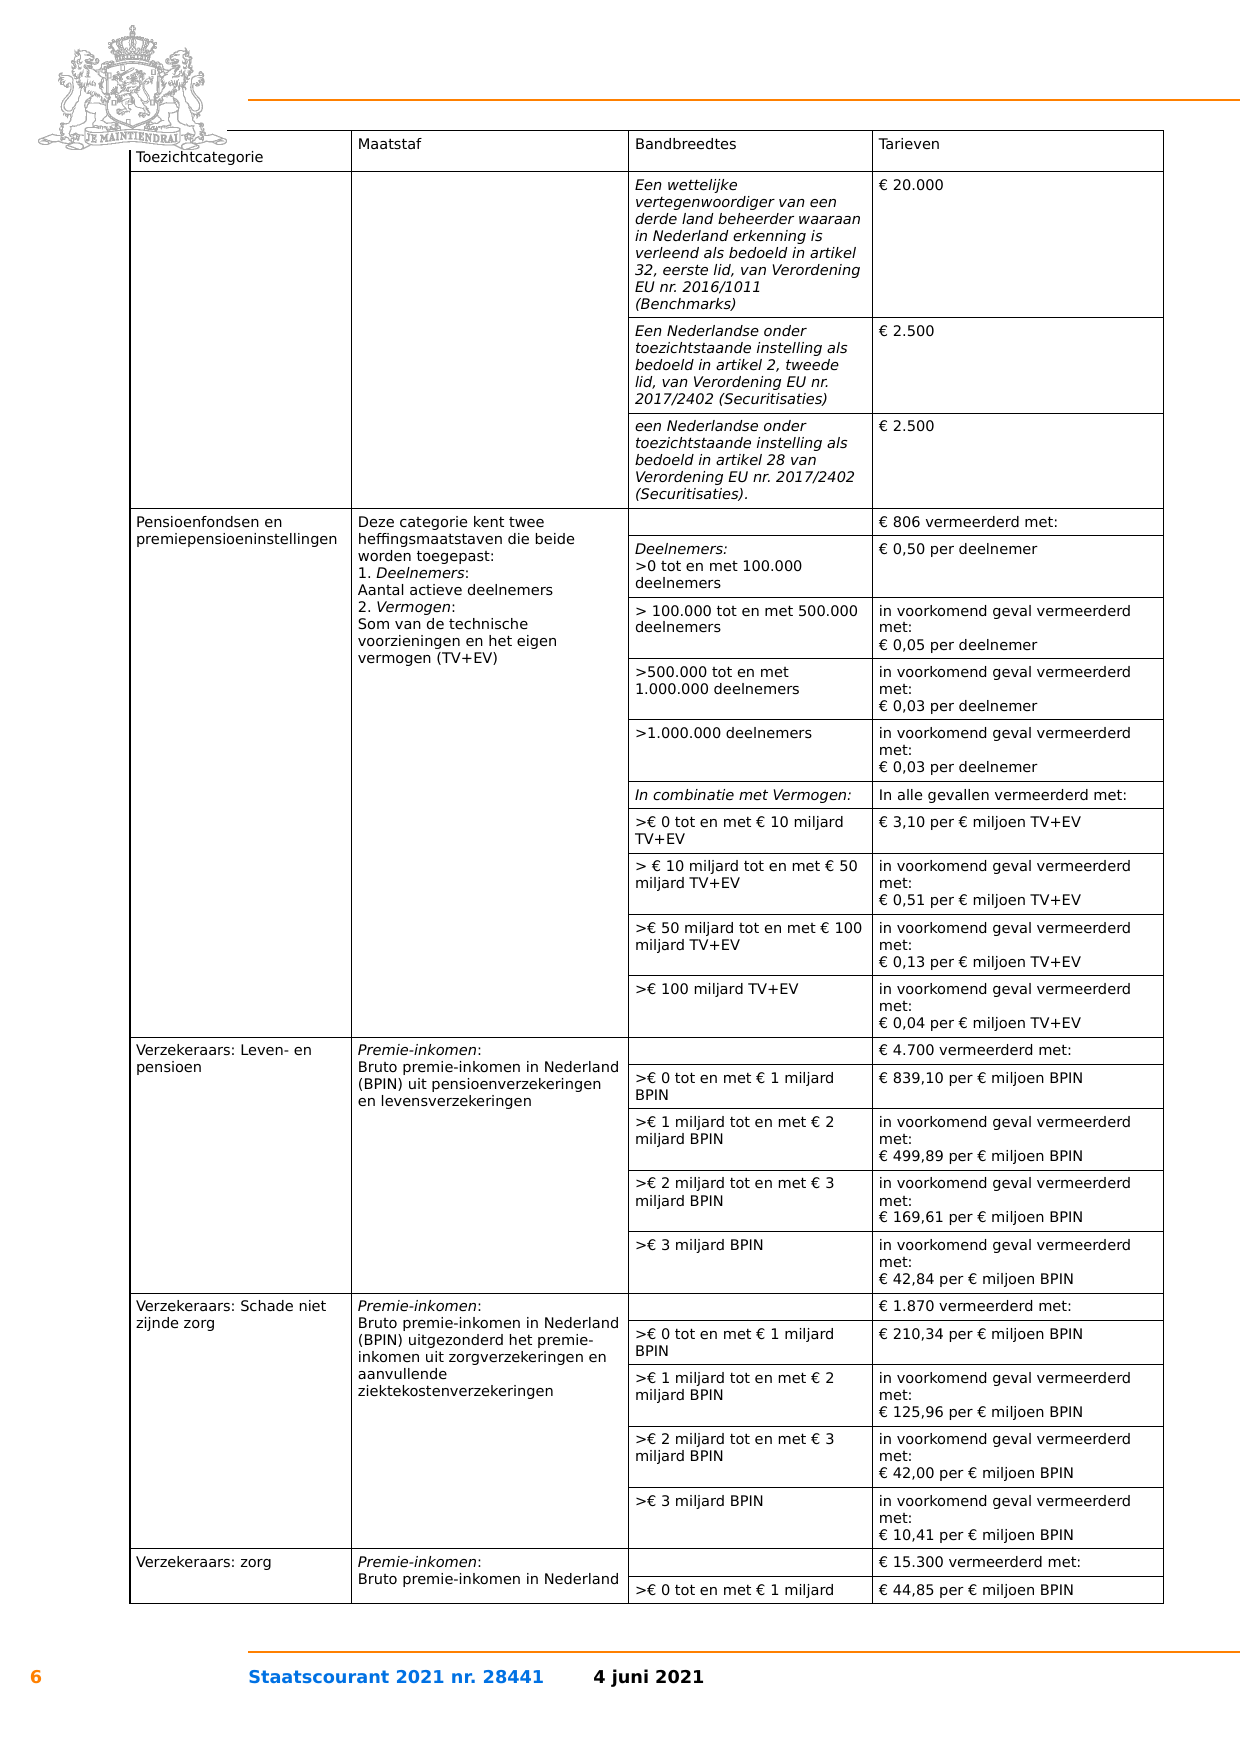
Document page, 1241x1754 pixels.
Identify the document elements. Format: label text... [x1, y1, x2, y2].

table_cell > 100.000 tot en met 500.000 deelnemers [629, 598, 872, 658]
table_cell >€ 0 tot en met € 1 miljard BPIN [629, 1065, 872, 1108]
table_cell >€ 0 tot en met € 10 miljard TV+EV [629, 809, 872, 852]
table_cell € 210,34 per € miljoen BPIN [873, 1321, 1163, 1364]
table_cell [629, 1038, 872, 1064]
table_cell in voorkomend geval vermeerderd met: € 42,84 per € miljoen BPIN [873, 1232, 1163, 1292]
table_cell >€ 1 miljard tot en met € 2 miljard BPIN [629, 1365, 872, 1426]
table_cell in voorkomend geval vermeerderd met: € 0,03 per deelnemer [873, 659, 1163, 719]
table_cell in voorkomend geval vermeerderd met: € 0,04 per € miljoen TV+EV [873, 976, 1163, 1037]
table_cell >€ 0 tot en met € 1 miljard BPIN [629, 1321, 872, 1364]
table_cell € 15.300 vermeerderd met: [873, 1549, 1163, 1576]
table_cell [352, 172, 628, 317]
table_cell in voorkomend geval vermeerderd met: € 0,13 per € miljoen TV+EV [873, 915, 1163, 975]
table_cell In combinatie met Vermogen: [629, 782, 872, 808]
table_cell in voorkomend geval vermeerderd met: € 0,03 per deelnemer [873, 720, 1163, 781]
table_cell >€ 100 miljard TV+EV [629, 976, 872, 1037]
table_cell € 2.500 [873, 318, 1163, 413]
table_cell [352, 413, 628, 508]
table_cell in voorkomend geval vermeerderd met: € 0,51 per € miljoen TV+EV [873, 854, 1163, 914]
table_cell >€ 2 miljard tot en met € 3 miljard BPIN [629, 1427, 872, 1487]
table_header Toezichtcategorie [131, 131, 351, 171]
table_cell Verzekeraars: Schade niet zijnde zorg [131, 1294, 351, 1548]
table_cell In alle gevallen vermeerderd met: [873, 782, 1163, 808]
table_header Bandbreedtes [629, 131, 872, 171]
table_header Tarieven [873, 131, 1163, 171]
table_cell in voorkomend geval vermeerderd met: € 42,00 per € miljoen BPIN [873, 1427, 1163, 1487]
table_cell € 3,10 per € miljoen TV+EV [873, 809, 1163, 852]
table_cell Premie-inkomen: Bruto premie-inkomen in Nederland [352, 1549, 628, 1603]
table_cell [629, 509, 872, 535]
table_cell [352, 317, 628, 413]
table_cell >€ 0 tot en met € 1 miljard [629, 1577, 872, 1603]
table_cell >€ 50 miljard tot en met € 100 miljard TV+EV [629, 915, 872, 975]
table_cell in voorkomend geval vermeerderd met: € 169,61 per € miljoen BPIN [873, 1171, 1163, 1231]
table_cell Een wettelijke vertegenwoordiger van een derde land beheerder waaraan in Nederland erkenning is verleend als bedoeld in artikel 32, eerste lid, van Verordening EU nr. 2016/1011 (Benchmarks) [629, 172, 872, 317]
table_cell € 20.000 [873, 172, 1163, 317]
table_cell een Nederlandse onder toezichtstaande instelling als bedoeld in artikel 28 van Verordening EU nr. 2017/2402 (Securitisaties). [629, 414, 872, 508]
table_cell >1.000.000 deelnemers [629, 720, 872, 781]
table_cell [131, 317, 351, 413]
table_cell Deze categorie kent twee heffingsmaatstaven die beide worden toegepast: 1. Deelnemers: Aantal actieve deelnemers 2. Vermogen: Som van de technische voorzieningen en het eigen vermogen (TV+EV) [352, 509, 628, 1037]
table_cell Premie-inkomen: Bruto premie-inkomen in Nederland (BPIN) uit pensioenverzekeringen en levensverzekeringen [352, 1038, 628, 1292]
table_cell Verzekeraars: Leven- en pensioen [131, 1038, 351, 1292]
table_cell >€ 1 miljard tot en met € 2 miljard BPIN [629, 1109, 872, 1170]
table_cell [131, 172, 351, 317]
table_cell [629, 1294, 872, 1320]
table_cell [629, 1549, 872, 1576]
picture [38, 25, 227, 150]
table_cell € 4.700 vermeerderd met: [873, 1038, 1163, 1064]
table_cell Verzekeraars: zorg [131, 1549, 351, 1603]
table_cell >€ 3 miljard BPIN [629, 1488, 872, 1548]
table_cell in voorkomend geval vermeerderd met: € 0,05 per deelnemer [873, 598, 1163, 658]
table_cell in voorkomend geval vermeerderd met: € 10,41 per € miljoen BPIN [873, 1488, 1163, 1548]
table_cell in voorkomend geval vermeerderd met: € 499,89 per € miljoen BPIN [873, 1109, 1163, 1170]
table_cell Pensioenfondsen en premiepensioeninstellingen [131, 509, 351, 1037]
table_cell € 806 vermeerderd met: [873, 509, 1163, 535]
table_cell >€ 2 miljard tot en met € 3 miljard BPIN [629, 1171, 872, 1231]
table_cell Een Nederlandse onder toezichtstaande instelling als bedoeld in artikel 2, tweede lid, van Verordening EU nr. 2017/2402 (Securitisaties) [629, 318, 872, 413]
table_cell > € 10 miljard tot en met € 50 miljard TV+EV [629, 854, 872, 914]
table_cell € 2.500 [873, 414, 1163, 508]
table_cell [131, 413, 351, 508]
table_cell Premie-inkomen: Bruto premie-inkomen in Nederland (BPIN) uitgezonderd het premie-inkomen uit zorgverzekeringen en aanvullende ziektekostenverzekeringen [352, 1294, 628, 1548]
table_cell >500.000 tot en met 1.000.000 deelnemers [629, 659, 872, 719]
table_cell € 1.870 vermeerderd met: [873, 1294, 1163, 1320]
table_cell >€ 3 miljard BPIN [629, 1232, 872, 1292]
table_cell € 839,10 per € miljoen BPIN [873, 1065, 1163, 1108]
table_cell € 44,85 per € miljoen BPIN [873, 1577, 1163, 1603]
table_cell in voorkomend geval vermeerderd met: € 125,96 per € miljoen BPIN [873, 1365, 1163, 1426]
table_header Maatstaf [352, 131, 628, 171]
table_cell Deelnemers: >0 tot en met 100.000 deelnemers [629, 536, 872, 597]
table_cell € 0,50 per deelnemer [873, 536, 1163, 597]
